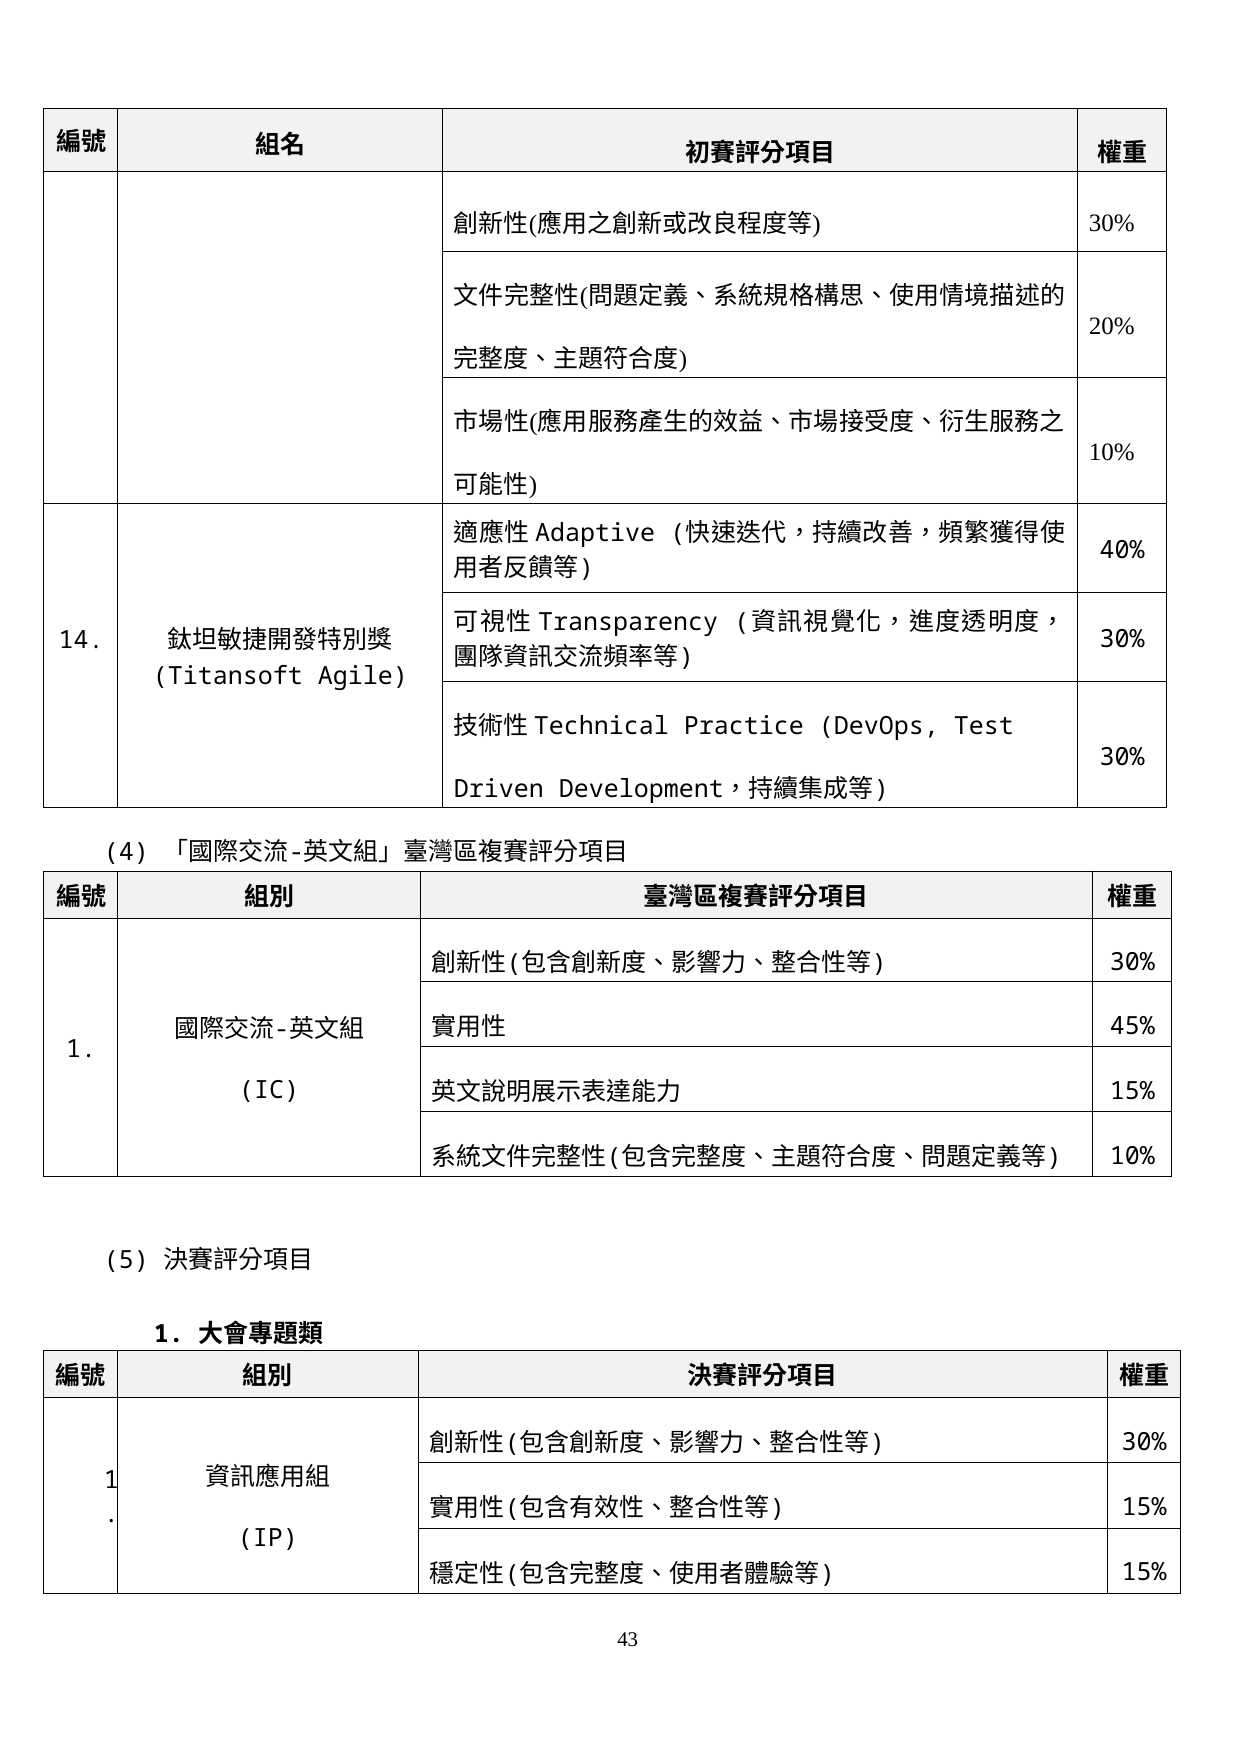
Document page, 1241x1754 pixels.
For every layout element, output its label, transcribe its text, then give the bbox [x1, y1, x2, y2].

table_header 編號 [44, 1351, 117, 1397]
table_header 決賽評分項目 [419, 1351, 1107, 1397]
table_cell [118, 172, 442, 503]
table_header 初賽評分項目 [443, 109, 1077, 171]
table_cell 英文說明展示表達能力 [421, 1047, 1092, 1111]
table_cell 創新性(包含創新度、影響力、整合性等) [419, 1398, 1107, 1462]
table_cell 10% [1093, 1112, 1171, 1176]
table_header 組別 [118, 872, 420, 918]
table_cell 創新性(包含創新度、影響力、整合性等) [421, 919, 1092, 981]
table_cell 實用性(包含有效性、整合性等) [419, 1463, 1107, 1527]
table_cell 文件完整性(問題定義、系統規格構思、使用情境描述的完整度、主題符合度) [443, 252, 1077, 377]
table_cell [44, 504, 117, 807]
table_header 臺灣區複賽評分項目 [421, 872, 1092, 918]
list 大會專題類 [153, 1313, 1181, 1350]
table_cell 40% [1078, 504, 1166, 592]
table_cell 15% [1093, 1047, 1171, 1111]
table_cell 15% [1108, 1529, 1180, 1593]
table_cell 30% [1078, 593, 1166, 681]
table_cell 創新性(應用之創新或改良程度等) [443, 172, 1077, 251]
list 決賽評分項目 [103, 1240, 1181, 1276]
table_header 編號 [44, 872, 117, 918]
table_header 編號 [44, 109, 117, 171]
table_cell 資訊應用組 (IP) [118, 1398, 418, 1593]
table_cell 30% [1078, 172, 1166, 251]
table_cell 30% [1078, 682, 1166, 807]
table_cell 10% [1078, 378, 1166, 503]
list 「國際交流-英文組」臺灣區複賽評分項目 [103, 808, 1181, 871]
table_header 組別 [118, 1351, 418, 1397]
table_header 權重 [1078, 109, 1166, 171]
table_cell 適應性Adaptive (快速迭代，持續改善，頻繁獲得使用者反饋等) [443, 504, 1077, 592]
table_cell 45% [1093, 982, 1171, 1046]
table_cell 市場性(應用服務產生的效益、市場接受度、衍生服務之可能性) [443, 378, 1077, 503]
table_cell [44, 172, 117, 503]
table_cell 系統文件完整性(包含完整度、主題符合度、問題定義等) [421, 1112, 1092, 1176]
table_cell [44, 1398, 117, 1593]
table_cell 實用性 [421, 982, 1092, 1046]
table_cell 20% [1078, 252, 1166, 377]
table_cell 穩定性(包含完整度、使用者體驗等) [419, 1529, 1107, 1593]
table_cell 30% [1108, 1398, 1180, 1462]
table_header 權重 [1108, 1351, 1180, 1397]
table_cell 15% [1108, 1463, 1180, 1527]
table_cell 可視性Transparency (資訊視覺化，進度透明度，團隊資訊交流頻率等) [443, 593, 1077, 681]
table_cell 技術性Technical Practice (DevOps, Test Driven Development，持續集成等) [443, 682, 1077, 807]
table_header 權重 [1093, 872, 1171, 918]
table_cell [44, 919, 117, 1176]
table_cell 30% [1093, 919, 1171, 981]
table_cell 鈦坦敏捷開發特別獎 (Titansoft Agile) [118, 504, 442, 807]
table_cell 國際交流-英文組 (IC) [118, 919, 420, 1176]
table_header 組名 [118, 109, 442, 171]
